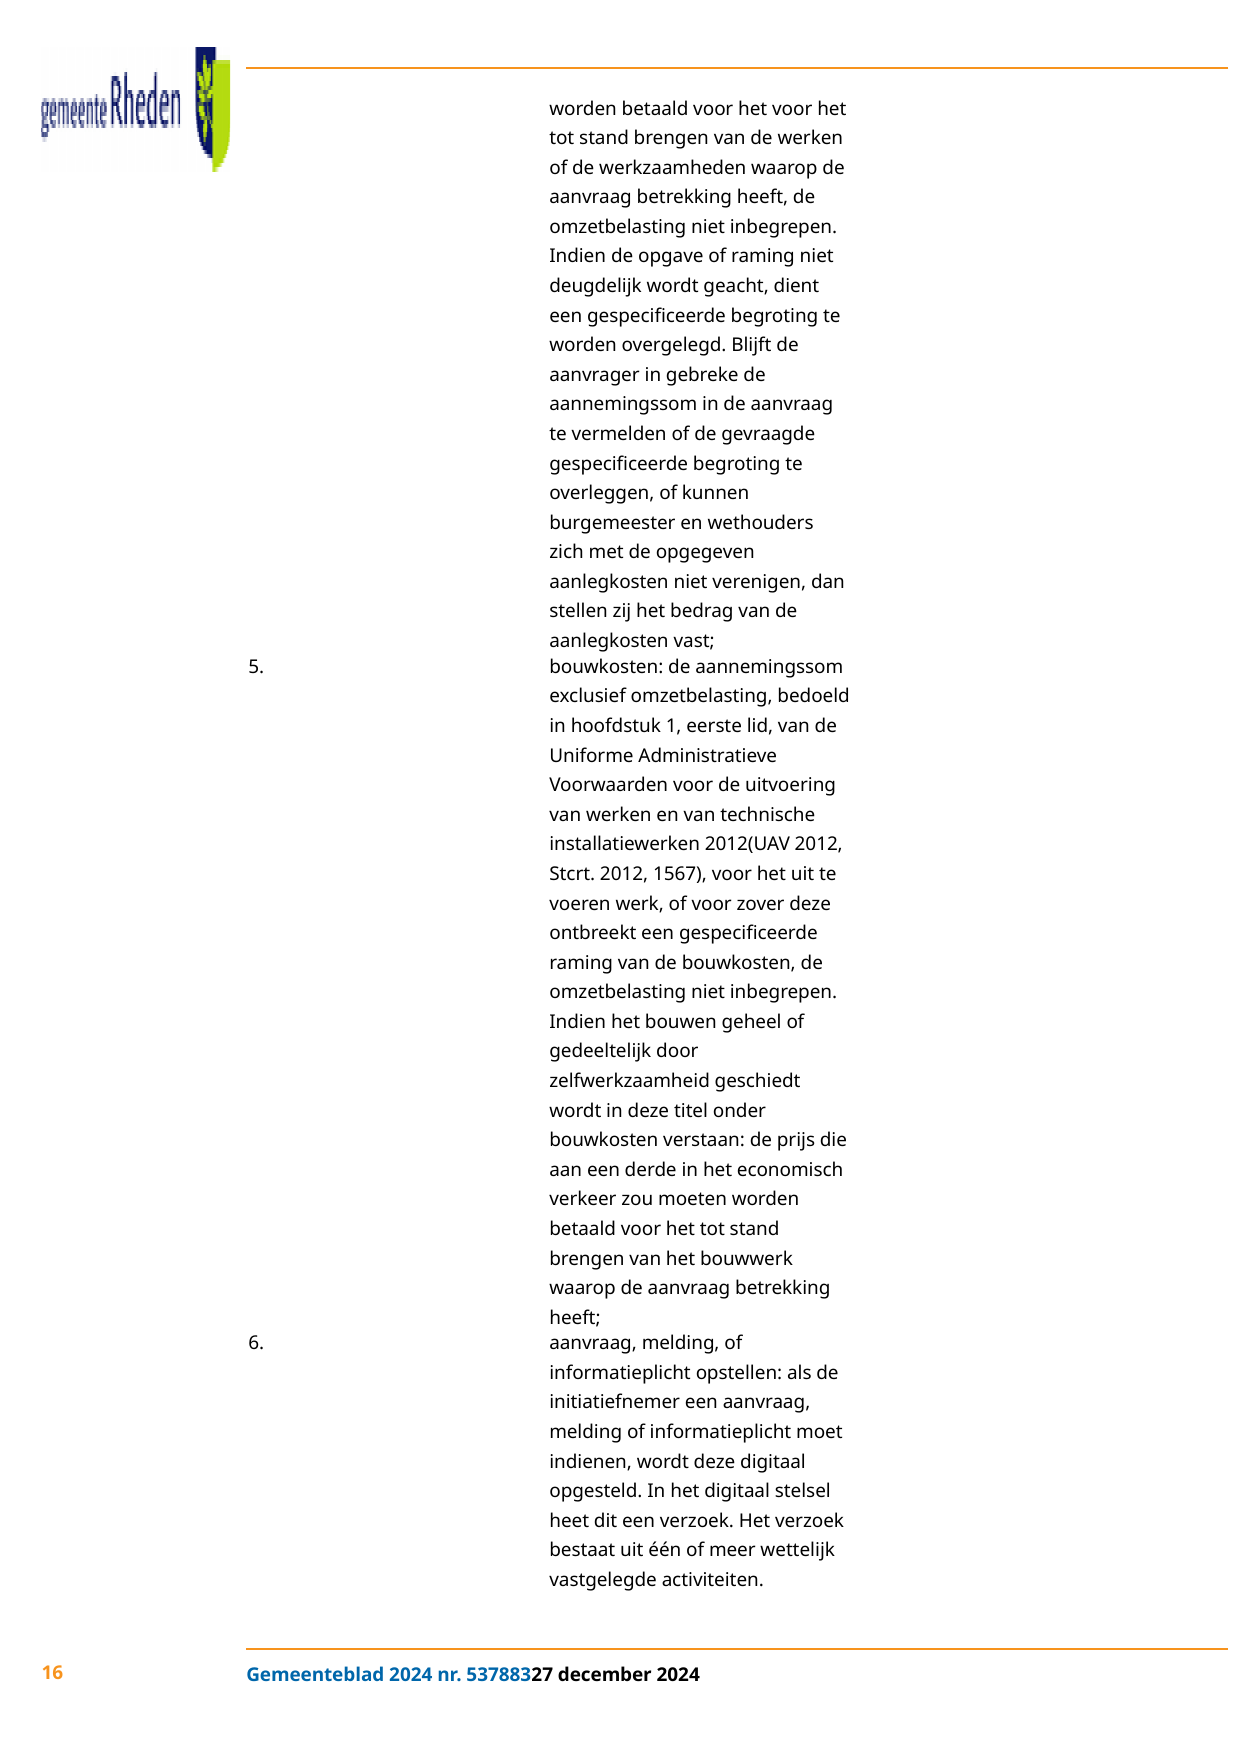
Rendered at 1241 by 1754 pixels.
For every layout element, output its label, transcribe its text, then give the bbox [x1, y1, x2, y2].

table_cell bouwkosten: de aannemingssom exclusief omzetbelasting, bedoeld in hoofdstuk 1, eerste lid, van de Uniforme Administratieve Voorwaarden voor de uitvoering van werken en van technische installatiewerken 2012(UAV 2012, Stcrt. 2012, 1567), voor het uit te voeren werk, of voor zover deze ontbreekt een gespecificeerde raming van de bouwkosten, de omzetbelasting niet inbegrepen. Indien het bouwen geheel of gedeeltelijk door zelfwerkzaamheid geschiedt wordt in deze titel onder bouwkosten verstaan: de prijs die aan een derde in het economisch verkeer zou moeten worden betaald voor het tot stand brengen van het bouwwerk waarop de aanvraag betrekking heeft; [549, 653, 850, 1329]
table_cell worden betaald voor het voor het tot stand brengen van de werken of de werkzaamheden waarop de aanvraag betrekking heeft, de omzetbelasting niet inbegrepen. Indien de opgave of raming niet deugdelijk wordt geacht, dient een gespecificeerde begroting te worden overgelegd. Blijft de aanvrager in gebreke de aannemingssom in de aanvraag te vermelden of de gevraagde gespecificeerde begroting te overleggen, of kunnen burgemeester en wethouders zich met de opgegeven aanlegkosten niet verenigen, dan stellen zij het bedrag van de aanlegkosten vast; [549, 95, 850, 653]
table_cell 6. [248, 1330, 549, 1592]
table_cell aanvraag, melding, of informatieplicht opstellen: als de initiatiefnemer een aanvraag, melding of informatieplicht moet indienen, wordt deze digitaal opgesteld. In het digitaal stelsel heet dit een verzoek. Het verzoek bestaat uit één of meer wettelijk vastgelegde activiteiten. [549, 1330, 850, 1592]
picture [41, 47, 231, 172]
table_cell [248, 95, 549, 653]
table_cell [850, 653, 1152, 1329]
table_cell 5. [248, 653, 549, 1329]
table_cell [850, 95, 1152, 653]
table_cell [850, 1330, 1152, 1592]
